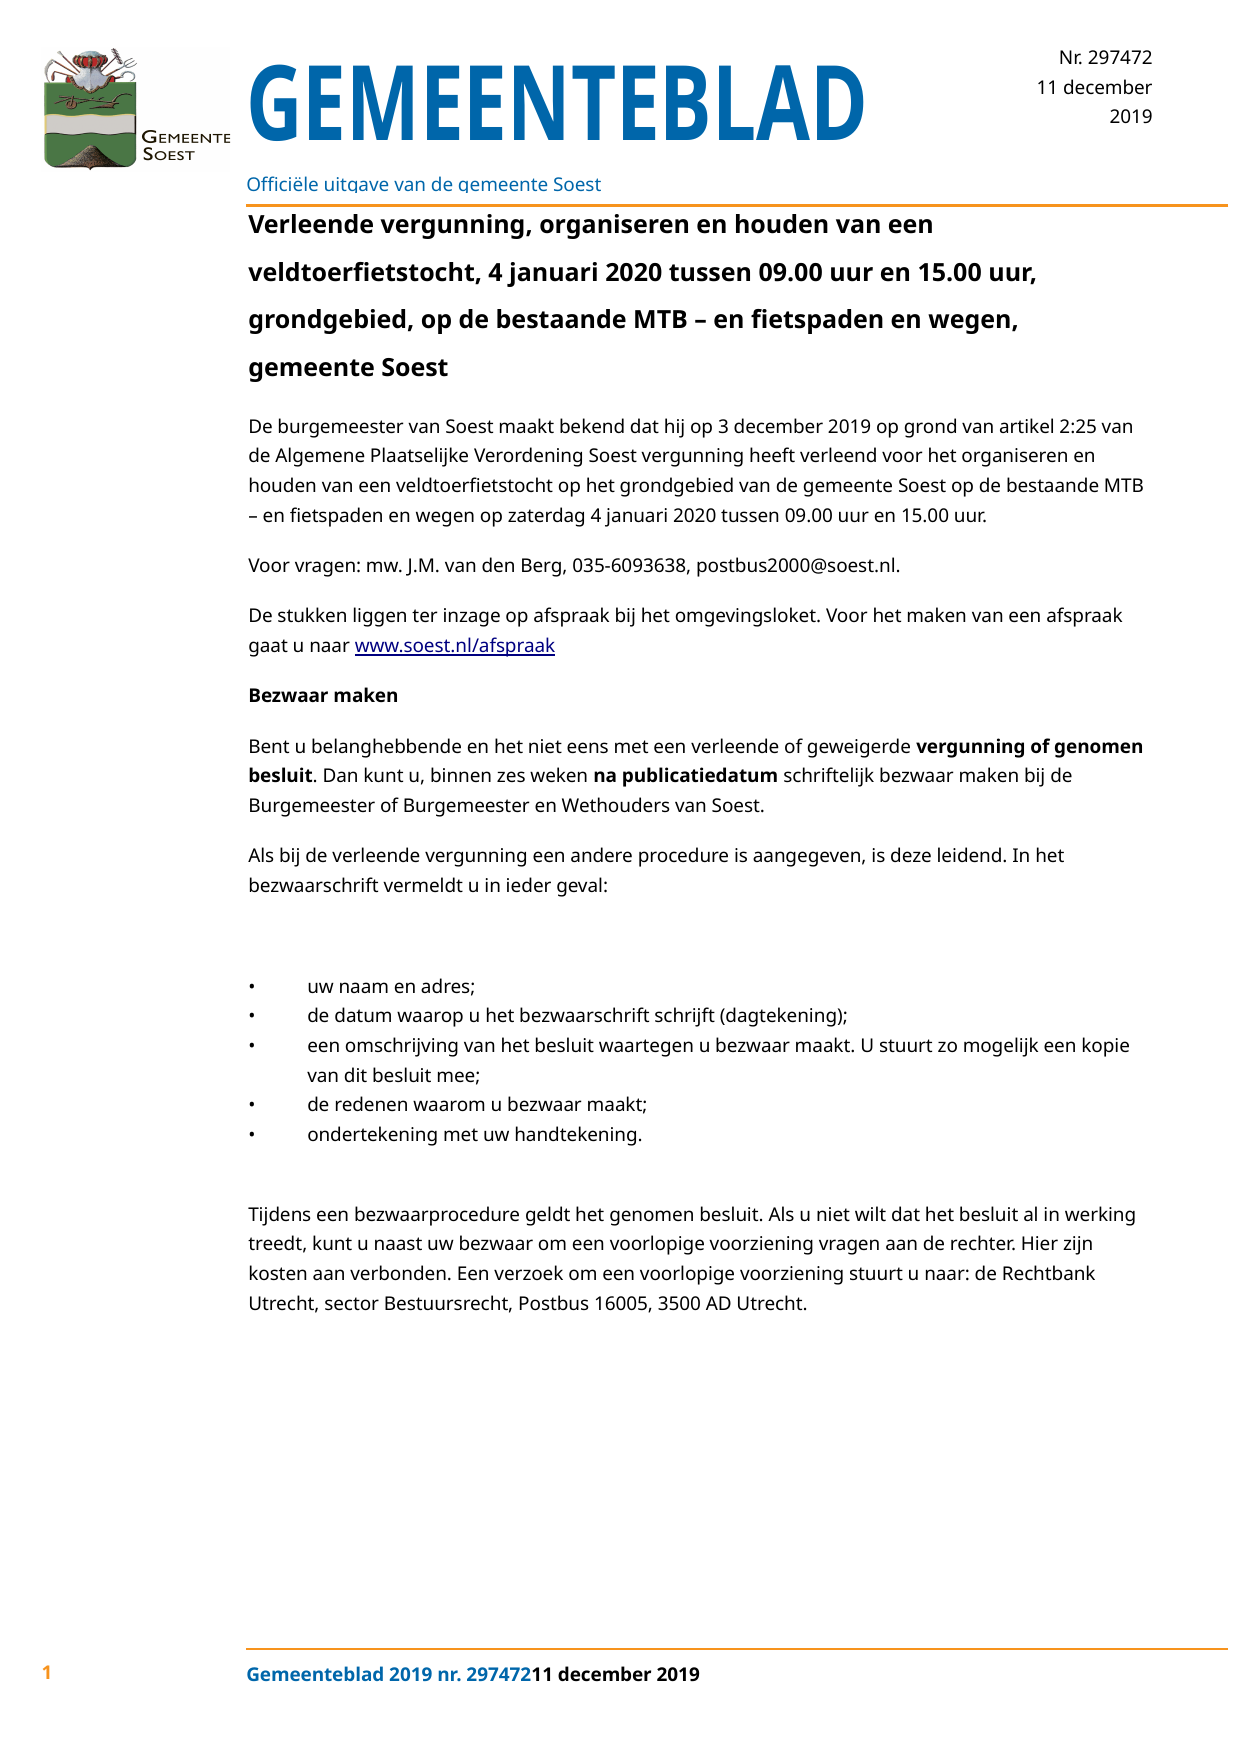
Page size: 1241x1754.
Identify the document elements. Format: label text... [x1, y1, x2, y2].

text Als bij de verleende vergunning een andere procedure is aangegeven, is deze leidend. In het bezwaarschrift vermeldt u in ieder geval: [248, 843, 1152, 898]
list een omschrijving van het besluit waartegen u bezwaar maakt. U stuurt zo mogelijk een kopie van dit besluit mee; [248, 1032, 1152, 1088]
picture [41, 47, 231, 172]
list ondertekening met uw handtekening. [248, 1121, 1152, 1147]
list de datum waarop u het bezwaarschrift schrijft (dagtekening); [248, 1003, 1152, 1028]
text Voor vragen: mw. J.M. van den Berg, 035-6093638, postbus2000@soest.nl. [248, 552, 1152, 578]
list uw naam en adres; [248, 973, 1152, 999]
text Tijdens een bezwaarprocedure geldt het genomen besluit. Als u niet wilt dat het besluit al in werking treedt, kunt u naast uw bezwaar om een voorlopige voorziening vragen aan de rechter. Hier zijn kosten aan verbonden. Een verzoek om een voorlopige voorziening stuurt u naar: de Rechtbank Utrecht, sector Bestuursrecht, Postbus 16005, 3500 AD Utrecht. [248, 1201, 1152, 1316]
text De burgemeester van Soest maakt bekend dat hij op 3 december 2019 op grond van artikel 2:25 van de Algemene Plaatselijke Verordening Soest vergunning heeft verleend voor het organiseren en houden van een veldtoerfietstocht op het grondgebied van de gemeente Soest op de bestaande MTB – en fietspaden en wegen op zaterdag 4 januari 2020 tussen 09.00 uur en 15.00 uur. [248, 413, 1152, 528]
text De stukken liggen ter inzage op afspraak bij het omgevingsloket. Voor het maken van een afspraak gaat u naar www.soest.nl/afspraak [248, 603, 1152, 658]
text Verleende vergunning, organiseren en houden van een veldtoerfietstocht, 4 januari 2020 tussen 09.00 uur en 15.00 uur, grondgebied, op de bestaande MTB – en fietspaden en wegen, gemeente Soest [248, 207, 1152, 384]
text Bent u belanghebbende en het niet eens met een verleende of geweigerde vergunning of genomen besluit. Dan kunt u, binnen zes weken na publicatiedatum schriftelijk bezwaar maken bij de Burgemeester of Burgemeester en Wethouders van Soest. [248, 733, 1152, 818]
text Bezwaar maken [248, 683, 1152, 708]
list de redenen waarom u bezwaar maakt; [248, 1091, 1152, 1117]
